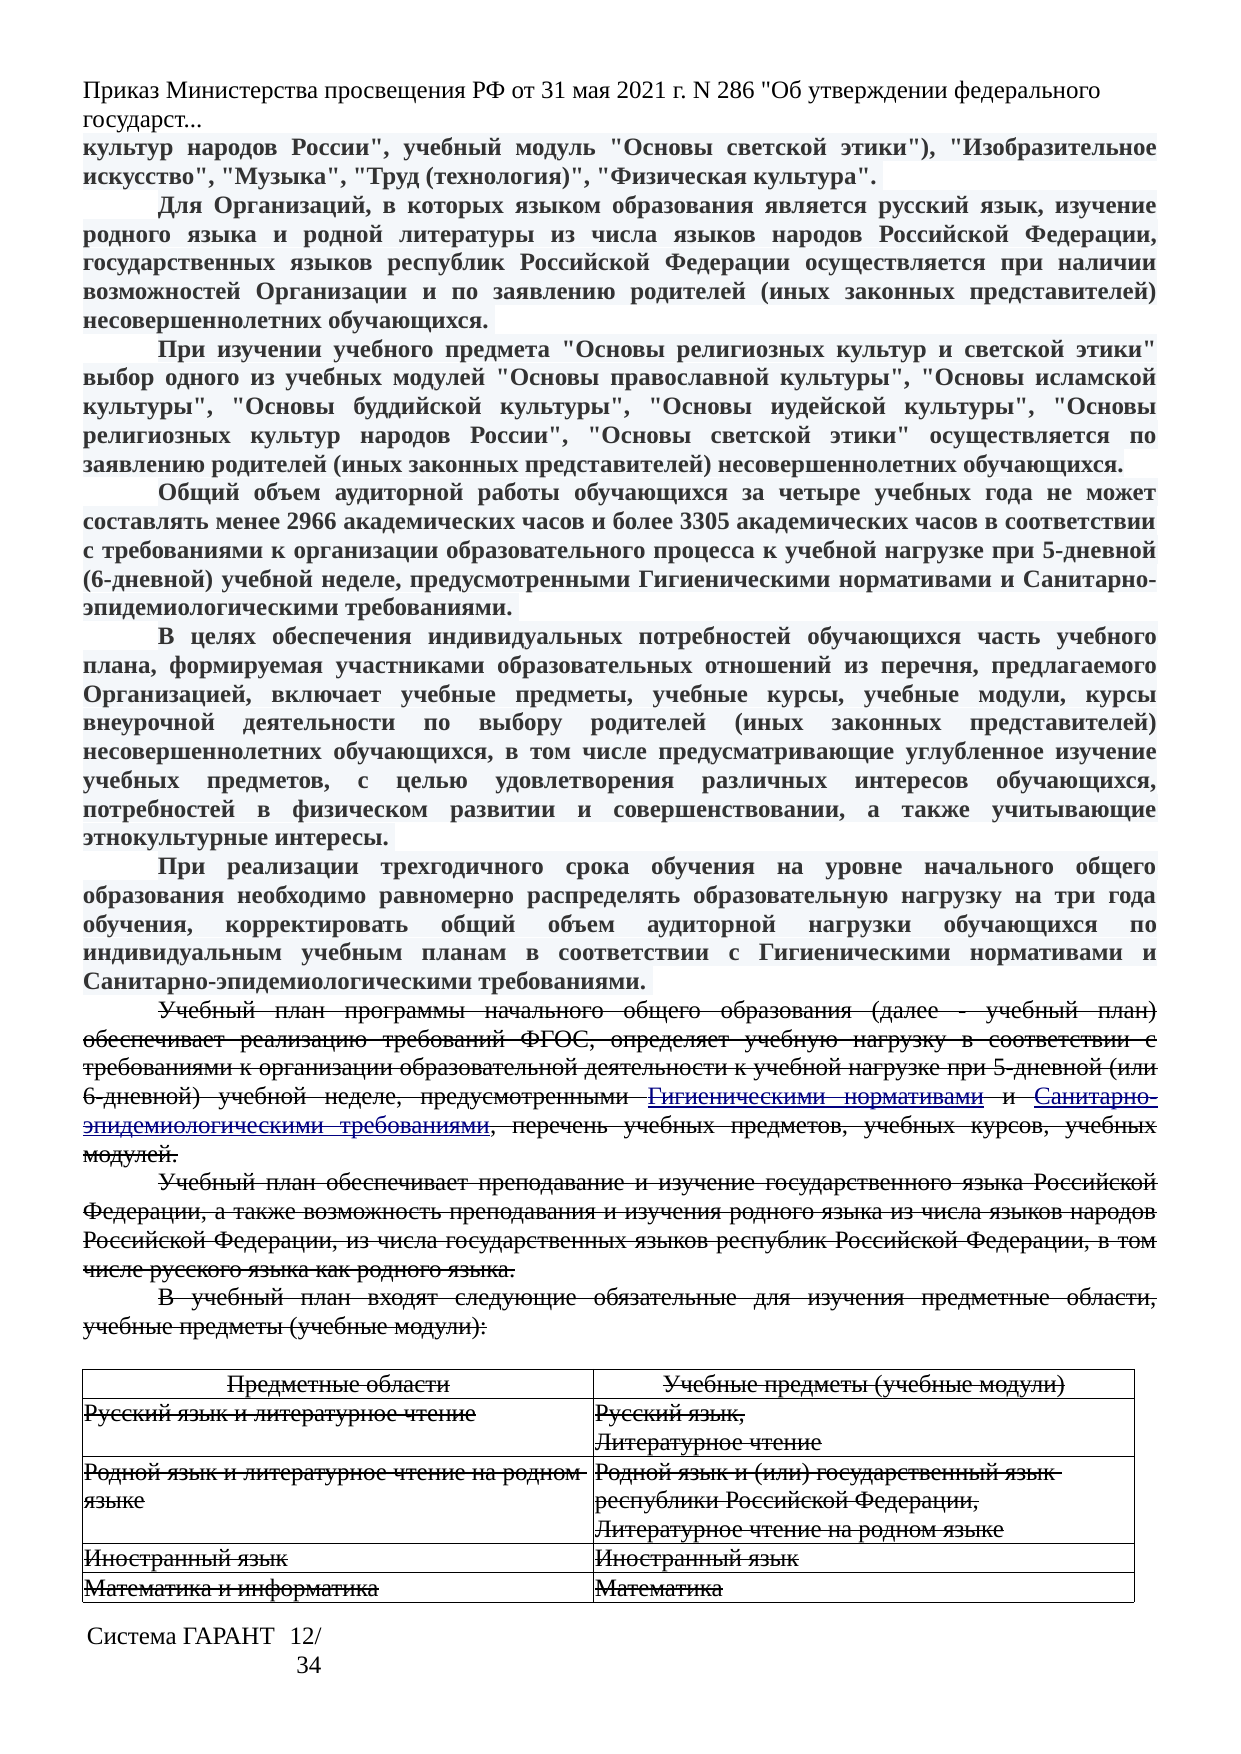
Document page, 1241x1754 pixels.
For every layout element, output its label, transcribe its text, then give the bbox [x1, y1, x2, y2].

text Учебный план программы начального общего образования (далее - учебный план) обеспечивает реализацию требований ФГОС, определяет учебную нагрузку в соответствии с требованиями к организации образовательной деятельности к учебной нагрузке при 5-дневной (или 6-дневной) учебной неделе, предусмотренными Гигиеническими нормативами и Санитарно-эпидемиологическими требованиями, перечень учебных предметов, учебных курсов, учебных модулей. [83, 1098, 1157, 1126]
text Учебный план обеспечивает преподавание и изучение государственного языка Российской Федерации, а также возможность преподавания и изучения родного языка из числа языков народов Российской Федерации, из числа государственных языков республик Российской Федерации, в том числе русского языка как родного языка. [83, 1167, 1157, 1212]
text При реализации трехгодичного срока обучения на уровне начального общего образования необходимо равномерно распределять образовательную нагрузку на три года обучения, корректировать общий объем аудиторной нагрузки обучающихся по индивидуальным учебным планам в соответствии с Гигиеническими нормативами и Санитарно-эпидемиологическими требованиями. [83, 851, 1157, 995]
table_header Учебные предметы (учебные модули) [594, 1370, 1134, 1398]
table_cell Математика и информатика [83, 1573, 593, 1601]
text Общий объем аудиторной работы обучающихся за четыре учебных года не может составлять менее 2966 академических часов и более 3305 академических часов в соответствии с требованиями к организации образовательного процесса к учебной нагрузке при 5-дневной (6-дневной) учебной неделе, предусмотренными Гигиеническими нормативами и Санитарно-эпидемиологическими требованиями. [83, 477, 1157, 621]
text Учебный план программы начального общего образования (далее - учебный план) обеспечивает реализацию требований ФГОС, определяет учебную нагрузку в соответствии с требованиями к организации образовательной деятельности к учебной нагрузке при 5-дневной (или 6-дневной) учебной неделе, предусмотренными Гигиеническими нормативами и Санитарно-эпидемиологическими требованиями, перечень учебных предметов, учебных курсов, учебных модулей. [83, 1127, 1157, 1167]
table_cell Иностранный язык [83, 1544, 593, 1572]
table_cell Русский язык и литературное чтение [83, 1399, 593, 1456]
text Учебный план обеспечивает преподавание и изучение государственного языка Российской Федерации, а также возможность преподавания и изучения родного языка из числа языков народов Российской Федерации, из числа государственных языков республик Российской Федерации, в том числе русского языка как родного языка. [83, 1213, 1157, 1241]
text При изучении учебного предмета "Основы религиозных культур и светской этики" выбор одного из учебных модулей "Основы православной культуры", "Основы исламской культуры", "Основы буддийской культуры", "Основы иудейской культуры", "Основы религиозных культур народов России", "Основы светской этики" осуществляется по заявлению родителей (иных законных представителей) несовершеннолетних обучающихся. [83, 334, 1157, 477]
text Учебный план программы начального общего образования (далее - учебный план) обеспечивает реализацию требований ФГОС, определяет учебную нагрузку в соответствии с требованиями к организации образовательной деятельности к учебной нагрузке при 5-дневной (или 6-дневной) учебной неделе, предусмотренными Гигиеническими нормативами и Санитарно-эпидемиологическими требованиями, перечень учебных предметов, учебных курсов, учебных модулей. [83, 1041, 1157, 1068]
table_cell Русский язык, Литературное чтение [594, 1399, 1134, 1456]
text культур народов России", учебный модуль "Основы светской этики"), "Изобразительное искусство", "Музыка", "Труд (технология)", "Физическая культура". [83, 132, 1157, 190]
text Для Организаций, в которых языком образования является русский язык, изучение родного языка и родной литературы из числа языков народов Российской Федерации, государственных языков республик Российской Федерации осуществляется при наличии возможностей Организации и по заявлению родителей (иных законных представителей) несовершеннолетних обучающихся. [83, 190, 1157, 334]
table_header Предметные области [83, 1370, 593, 1398]
text В целях обеспечения индивидуальных потребностей обучающихся часть учебного плана, формируемая участниками образовательных отношений из перечня, предлагаемого Организацией, включает учебные предметы, учебные курсы, учебные модули, курсы внеурочной деятельности по выбору родителей (иных законных представителей) несовершеннолетних обучающихся, в том числе предусматривающие углубленное изучение учебных предметов, с целью удовлетворения различных интересов обучающихся, потребностей в физическом развитии и совершенствовании, а также учитывающие этнокультурные интересы. [83, 621, 1157, 851]
table_cell Родной язык и литературное чтение на родном языке [83, 1457, 593, 1543]
text Учебный план обеспечивает преподавание и изучение государственного языка Российской Федерации, а также возможность преподавания и изучения родного языка из числа языков народов Российской Федерации, из числа государственных языков республик Российской Федерации, в том числе русского языка как родного языка. [83, 1242, 1157, 1282]
table_cell Математика [594, 1573, 1134, 1601]
text В учебный план входят следующие обязательные для изучения предметные области, учебные предметы (учебные модули): [83, 1282, 1157, 1340]
table_cell Иностранный язык [594, 1544, 1134, 1572]
text Учебный план программы начального общего образования (далее - учебный план) обеспечивает реализацию требований ФГОС, определяет учебную нагрузку в соответствии с требованиями к организации образовательной деятельности к учебной нагрузке при 5-дневной (или 6-дневной) учебной неделе, предусмотренными Гигиеническими нормативами и Санитарно-эпидемиологическими требованиями, перечень учебных предметов, учебных курсов, учебных модулей. [83, 1069, 1157, 1097]
text Учебный план программы начального общего образования (далее - учебный план) обеспечивает реализацию требований ФГОС, определяет учебную нагрузку в соответствии с требованиями к организации образовательной деятельности к учебной нагрузке при 5-дневной (или 6-дневной) учебной неделе, предусмотренными Гигиеническими нормативами и Санитарно-эпидемиологическими требованиями, перечень учебных предметов, учебных курсов, учебных модулей. [83, 995, 1157, 1039]
table_cell Родной язык и (или) государственный язык республики Российской Федерации, Литературное чтение на родном языке [594, 1457, 1134, 1543]
